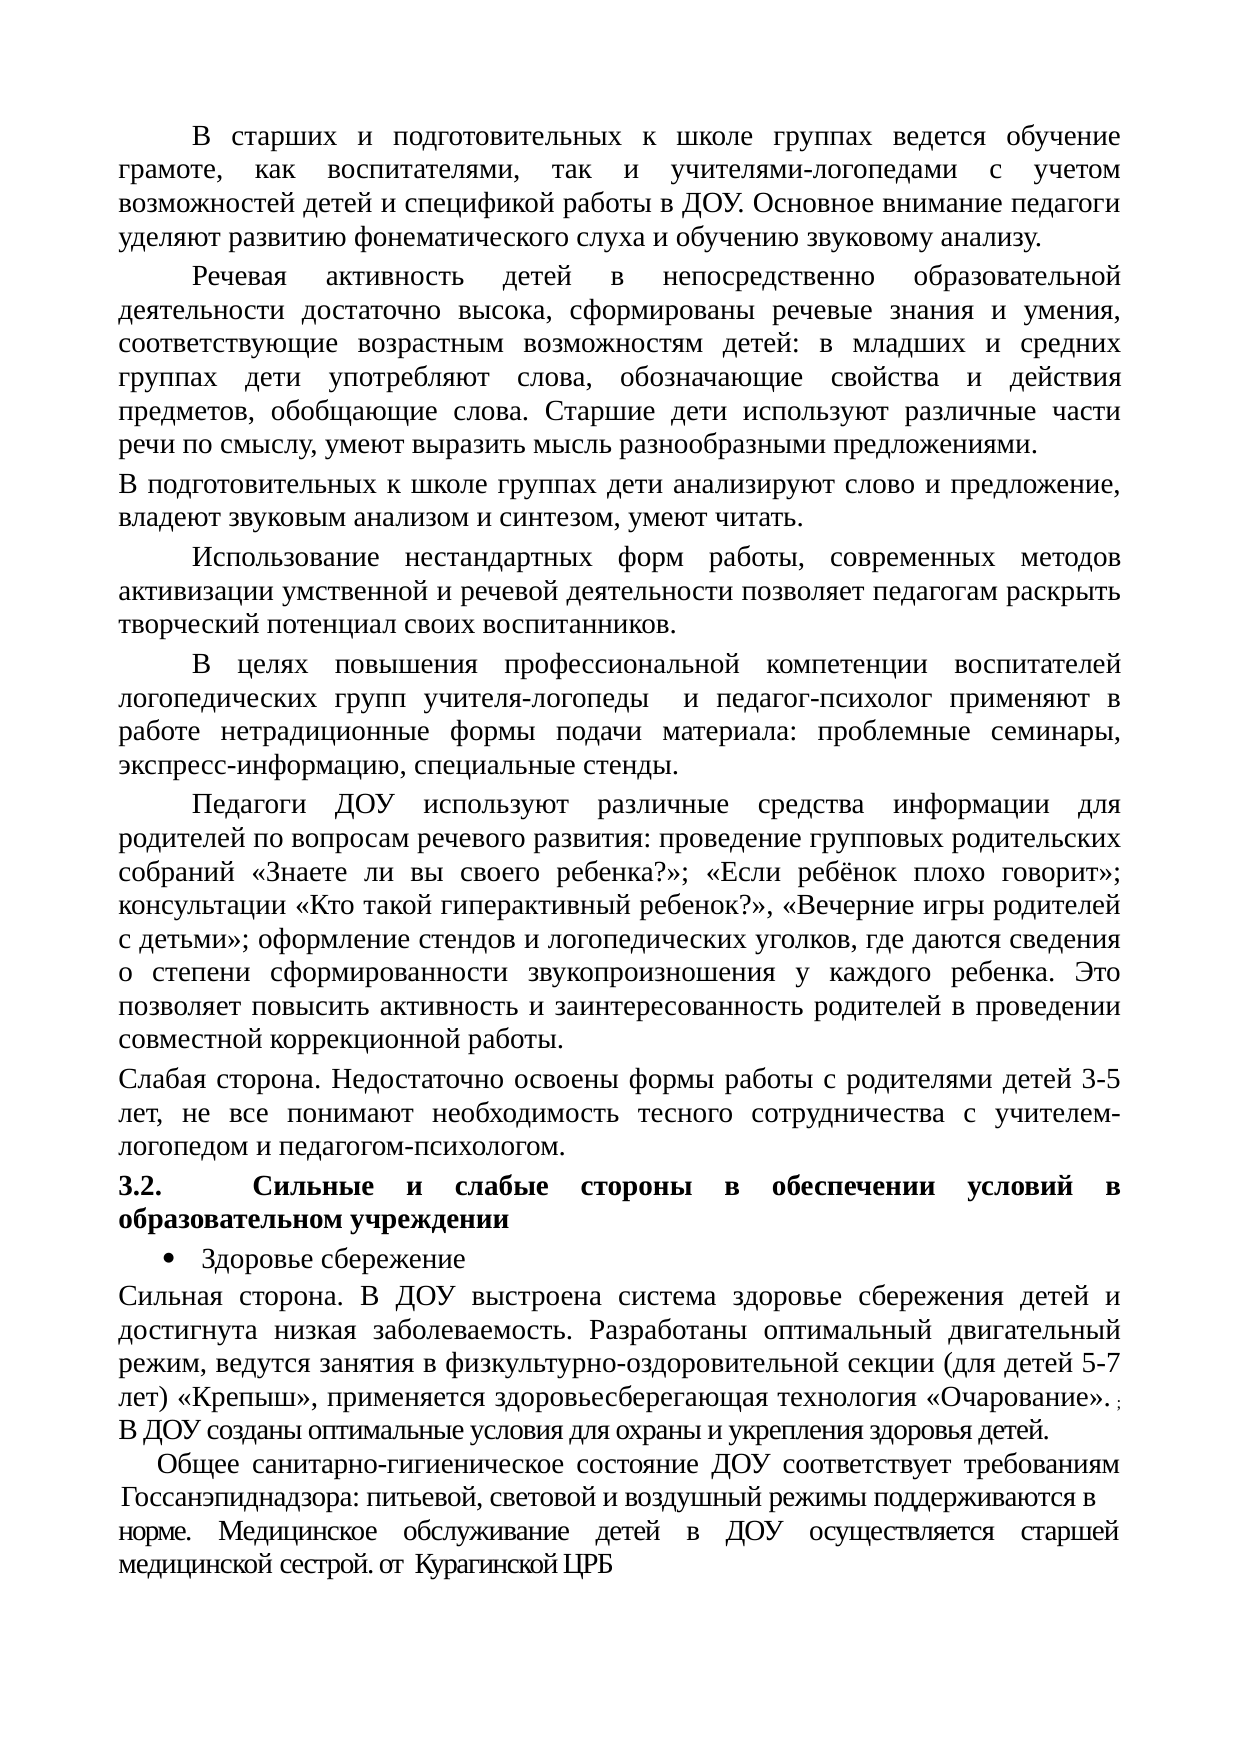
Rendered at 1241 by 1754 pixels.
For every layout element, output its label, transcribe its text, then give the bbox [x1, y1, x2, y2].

text Использование нестандартных форм работы, современных методов активизации умственной и речевой деятельности позволяет педагогам раскрыть творческий потенциал своих воспитанников. [118, 539, 1122, 640]
text Общее санитарно-гигиеническое состояние ДОУ соответствует требованиям Госсанэпиднадзора: питьевой, световой и воздушный режимы поддерживаются в [121, 1446, 1120, 1513]
text Слабая сторона. Недостаточно освоены формы работы с родителями детей 3-5 лет, не все понимают необходимость тесного сотрудничества с учителем-логопедом и педагогом-психологом. [118, 1061, 1122, 1162]
text В подготовительных к школе группах дети анализируют слово и предложение, владеют звуковым анализом и синтезом, умеют читать. [118, 466, 1122, 533]
text Речевая активность детей в непосредственно образовательной деятельности достаточно высока, сформированы речевые знания и умения, соответствующие возрастным возможностям детей: в младших и средних группах дети употребляют слова, обозначающие свойства и действия предметов, обобщающие слова. Старшие дети используют различные части речи по смыслу, умеют выразить мысль разнообразными предложениями. [118, 258, 1122, 460]
text Сильная сторона. В ДОУ выстроена система здоровье сбережения детей и достигнута низкая заболеваемость. Разработаны оптимальный двигательный режим, ведутся занятия в физкультурно-оздоровительной секции (для детей 5-7 лет) «Крепыш», применяется здоровьесберегающая технология «Очарование». ; В ДОУ созданы оптимальные условия для охраны и укрепления здоровья детей. [118, 1278, 1122, 1446]
text 3.2. Сильные и слабые стороны в обеспечении условий в образовательном учреждении [118, 1168, 1122, 1235]
text Педагоги ДОУ используют различные средства информации для родителей по вопросам речевого развития: проведение групповых родительских собраний «Знаете ли вы своего ребенка?»; «Если ребёнок плохо говорит»; консультации «Кто такой гиперактивный ребенок?», «Вечерние игры родителей с детьми»; оформление стендов и логопедических уголков, где даются сведения о степени сформированности звукопроизношения у каждого ребенка. Это позволяет повысить активность и заинтересованность родителей в проведении совместной коррекционной работы. [118, 787, 1122, 1055]
text В старших и подготовительных к школе группах ведется обучение грамоте, как воспитателями, так и учителями-логопедами с учетом возможностей детей и спецификой работы в ДОУ. Основное внимание педагоги уделяют развитию фонематического слуха и обучению звуковому анализу. [118, 118, 1122, 252]
text норме. Медицинское обслуживание детей в ДОУ осуществляется старшей медицинской сестрой. от Курагинской ЦРБ [118, 1513, 1120, 1580]
list Здоровье сбережение [163, 1241, 1122, 1275]
text В целях повышения профессиональной компетенции воспитателей логопедических групп учителя-логопеды и педагог-психолог применяют в работе нетрадиционные формы подачи материала: проблемные семинары, экспресс-информацию, специальные стенды. [118, 646, 1122, 780]
